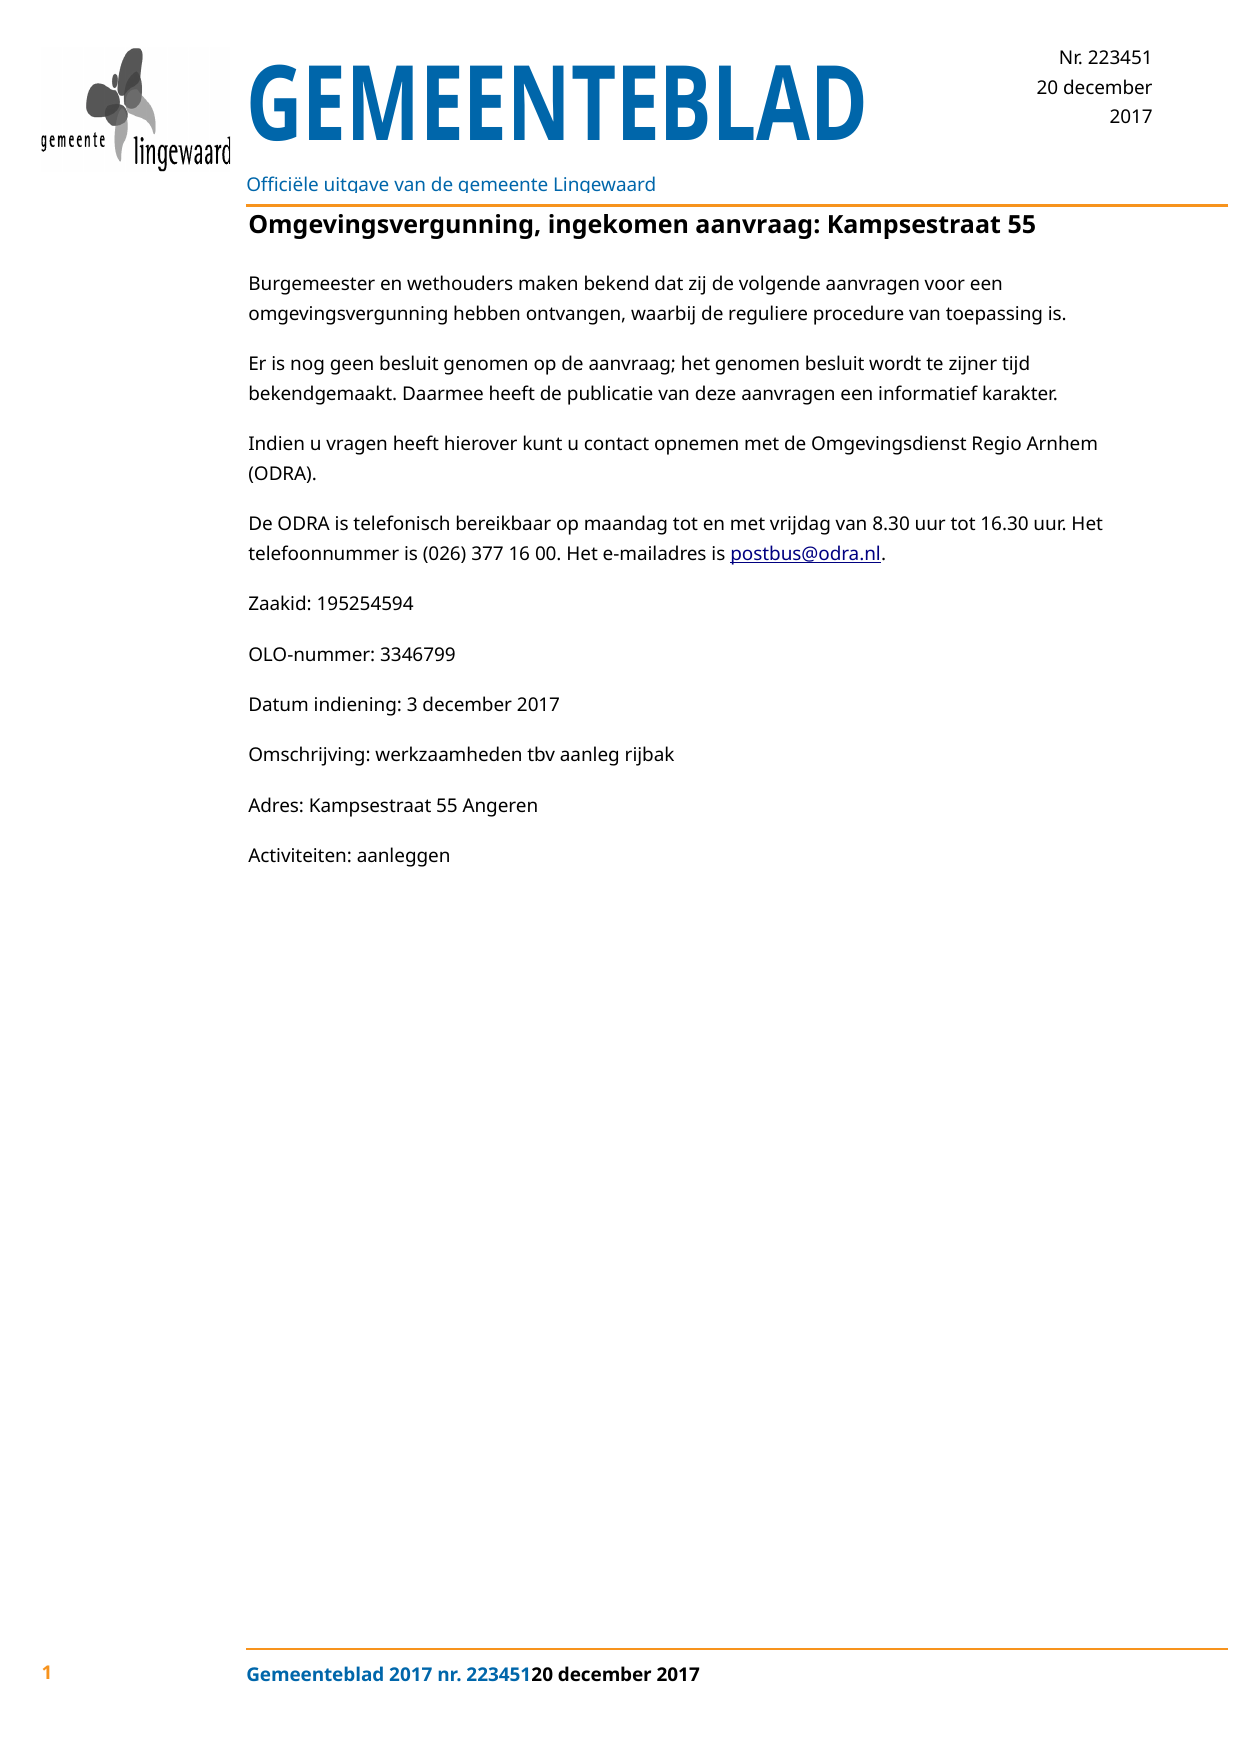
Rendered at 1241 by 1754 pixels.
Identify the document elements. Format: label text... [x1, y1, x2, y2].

text Burgemeester en wethouders maken bekend dat zij de volgende aanvragen voor een omgevingsvergunning hebben ontvangen, waarbij de reguliere procedure van toepassing is. [248, 270, 1152, 326]
text Adres: Kampsestraat 55 Angeren [248, 792, 1152, 818]
picture [41, 47, 231, 172]
text OLO-nummer: 3346799 [248, 641, 1152, 666]
text Omgevingsvergunning, ingekomen aanvraag: Kampsestraat 55 [248, 207, 1152, 241]
text De ODRA is telefonisch bereikbaar op maandag tot en met vrijdag van 8.30 uur tot 16.30 uur. Het telefoonnummer is (026) 377 16 00. Het e-mailadres is postbus@odra.nl. [248, 510, 1152, 566]
text Omschrijving: werkzaamheden tbv aanleg rijbak [248, 742, 1152, 767]
text Zaakid: 195254594 [248, 590, 1152, 616]
text Er is nog geen besluit genomen op de aanvraag; het genomen besluit wordt te zijner tijd bekendgemaakt. Daarmee heeft de publicatie van deze aanvragen een informatief karakter. [248, 350, 1152, 406]
text Indien u vragen heeft hierover kunt u contact opnemen met de Omgevingsdienst Regio Arnhem (ODRA). [248, 430, 1152, 486]
text Activiteiten: aanleggen [248, 842, 1152, 868]
text Datum indiening: 3 december 2017 [248, 691, 1152, 717]
